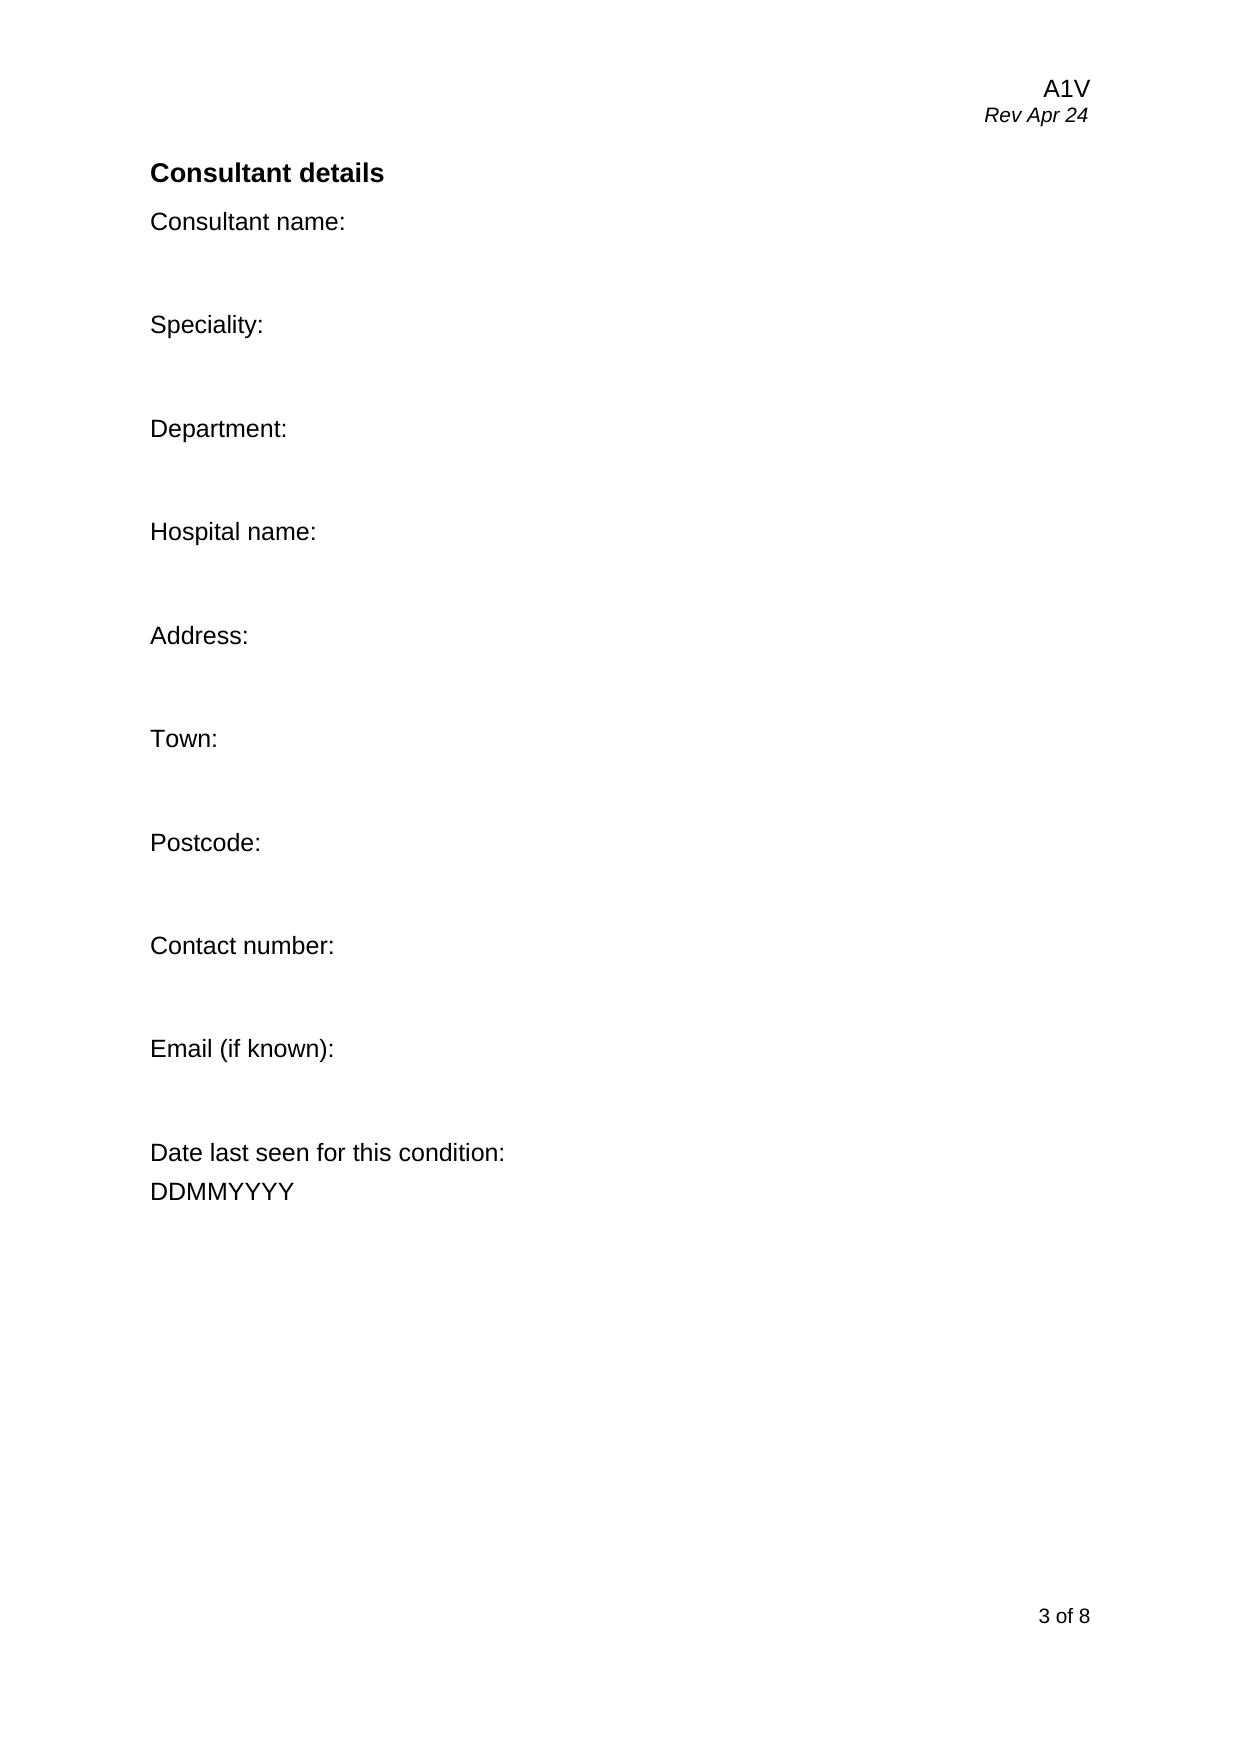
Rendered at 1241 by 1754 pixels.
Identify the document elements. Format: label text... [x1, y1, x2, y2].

text Speciality: [150, 310, 1090, 339]
text Date last seen for this condition: [150, 1138, 1090, 1167]
text Address: [150, 621, 1090, 649]
text DDMMYYYY [150, 1177, 1090, 1206]
text Town: [150, 724, 1090, 753]
text Postcode: [150, 828, 1090, 856]
text Consultant details [150, 157, 1090, 188]
text Email (if known): [150, 1034, 1090, 1063]
text Hospital name: [150, 517, 1090, 546]
text Consultant name: [150, 207, 1090, 236]
text Contact number: [150, 931, 1090, 960]
text Department: [150, 414, 1090, 443]
